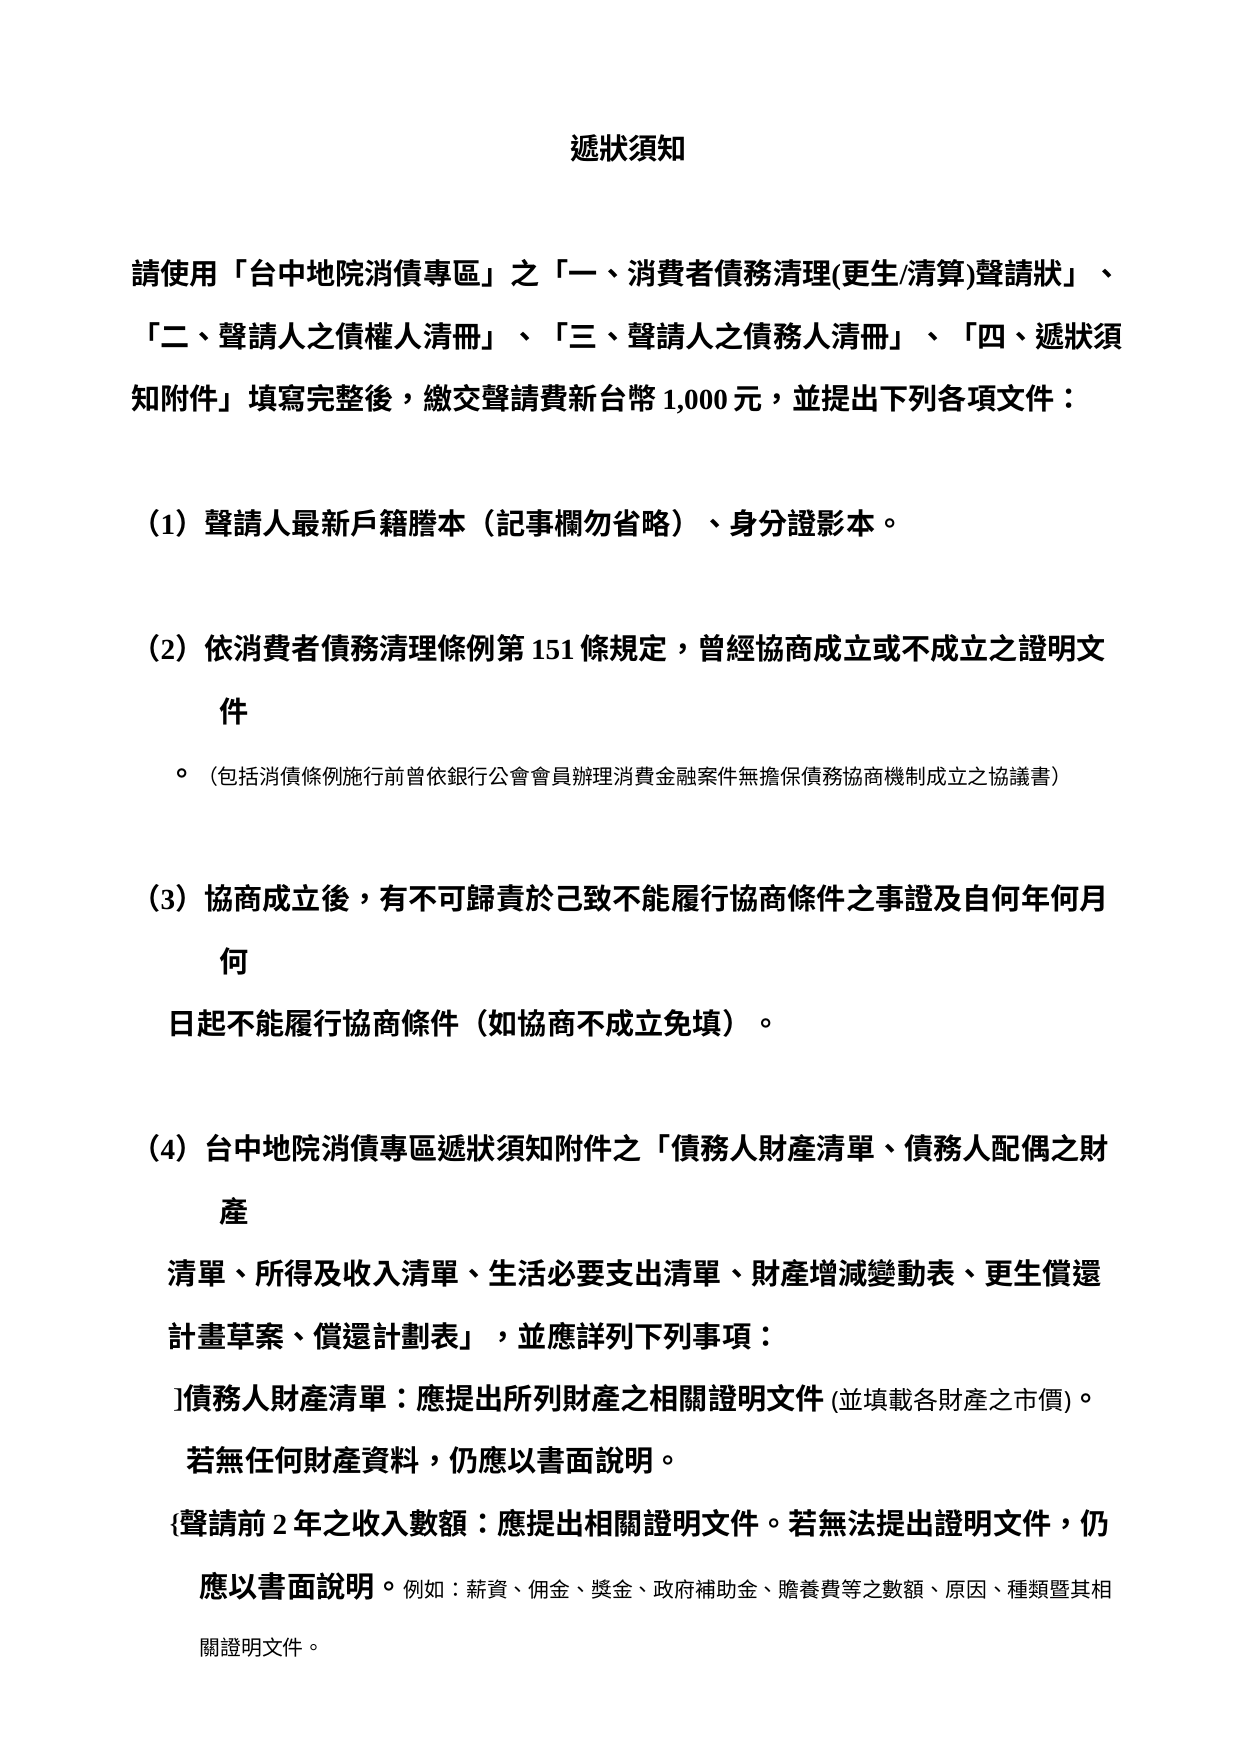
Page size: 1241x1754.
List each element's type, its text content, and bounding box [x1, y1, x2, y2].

text 清單、所得及收入清單、生活必要支出清單、財產增減變動表、更生償還 [131, 1230, 1125, 1293]
text 債務人財產清單：應提出所列財產之相關證明文件 (並填載各財產之市價)。 [171, 1355, 1125, 1418]
text （3）協商成立後，有不可歸責於己致不能履行協商條件之事證及自何年何月何 [131, 855, 1125, 980]
text 若無任何財產資料，仍應以書面說明。 [171, 1418, 1125, 1480]
text （2）依消費者債務清理條例第151條規定，曾經協商成立或不成立之證明文件 [131, 605, 1125, 730]
text 聲請前2年之收入數額：應提出相關證明文件。若無法提出證明文件，仍應以書面說明。例如：薪資、佣金、獎金、政府補助金、贍養費等之數額、原因、種類暨其相關證明文件。 [170, 1480, 1125, 1668]
text （4）台中地院消債專區遞狀須知附件之「債務人財產清單、債務人配偶之財產 [131, 1105, 1125, 1230]
text （1）聲請人最新戶籍謄本（記事欄勿省略）、身分證影本。 [131, 480, 1125, 543]
text 遞狀須知 [131, 105, 1125, 168]
text 日起不能履行協商條件（如協商不成立免填）。 [131, 980, 1125, 1043]
text 請使用「台中地院消債專區」之「一、消費者債務清理(更生/清算)聲請狀」、「二、聲請人之債權人清冊」、「三、聲請人之債務人清冊」、「四、遞狀須知附件」填寫完整後，繳交聲請費新台幣1,000元，並提出下列各項文件： [131, 230, 1125, 418]
text 。（包括消債條例施行前曾依銀行公會會員辦理消費金融案件無擔保債務協商機制成立之協議書） [131, 730, 1125, 793]
text 計畫草案、償還計劃表」，並應詳列下列事項： [131, 1293, 1125, 1355]
